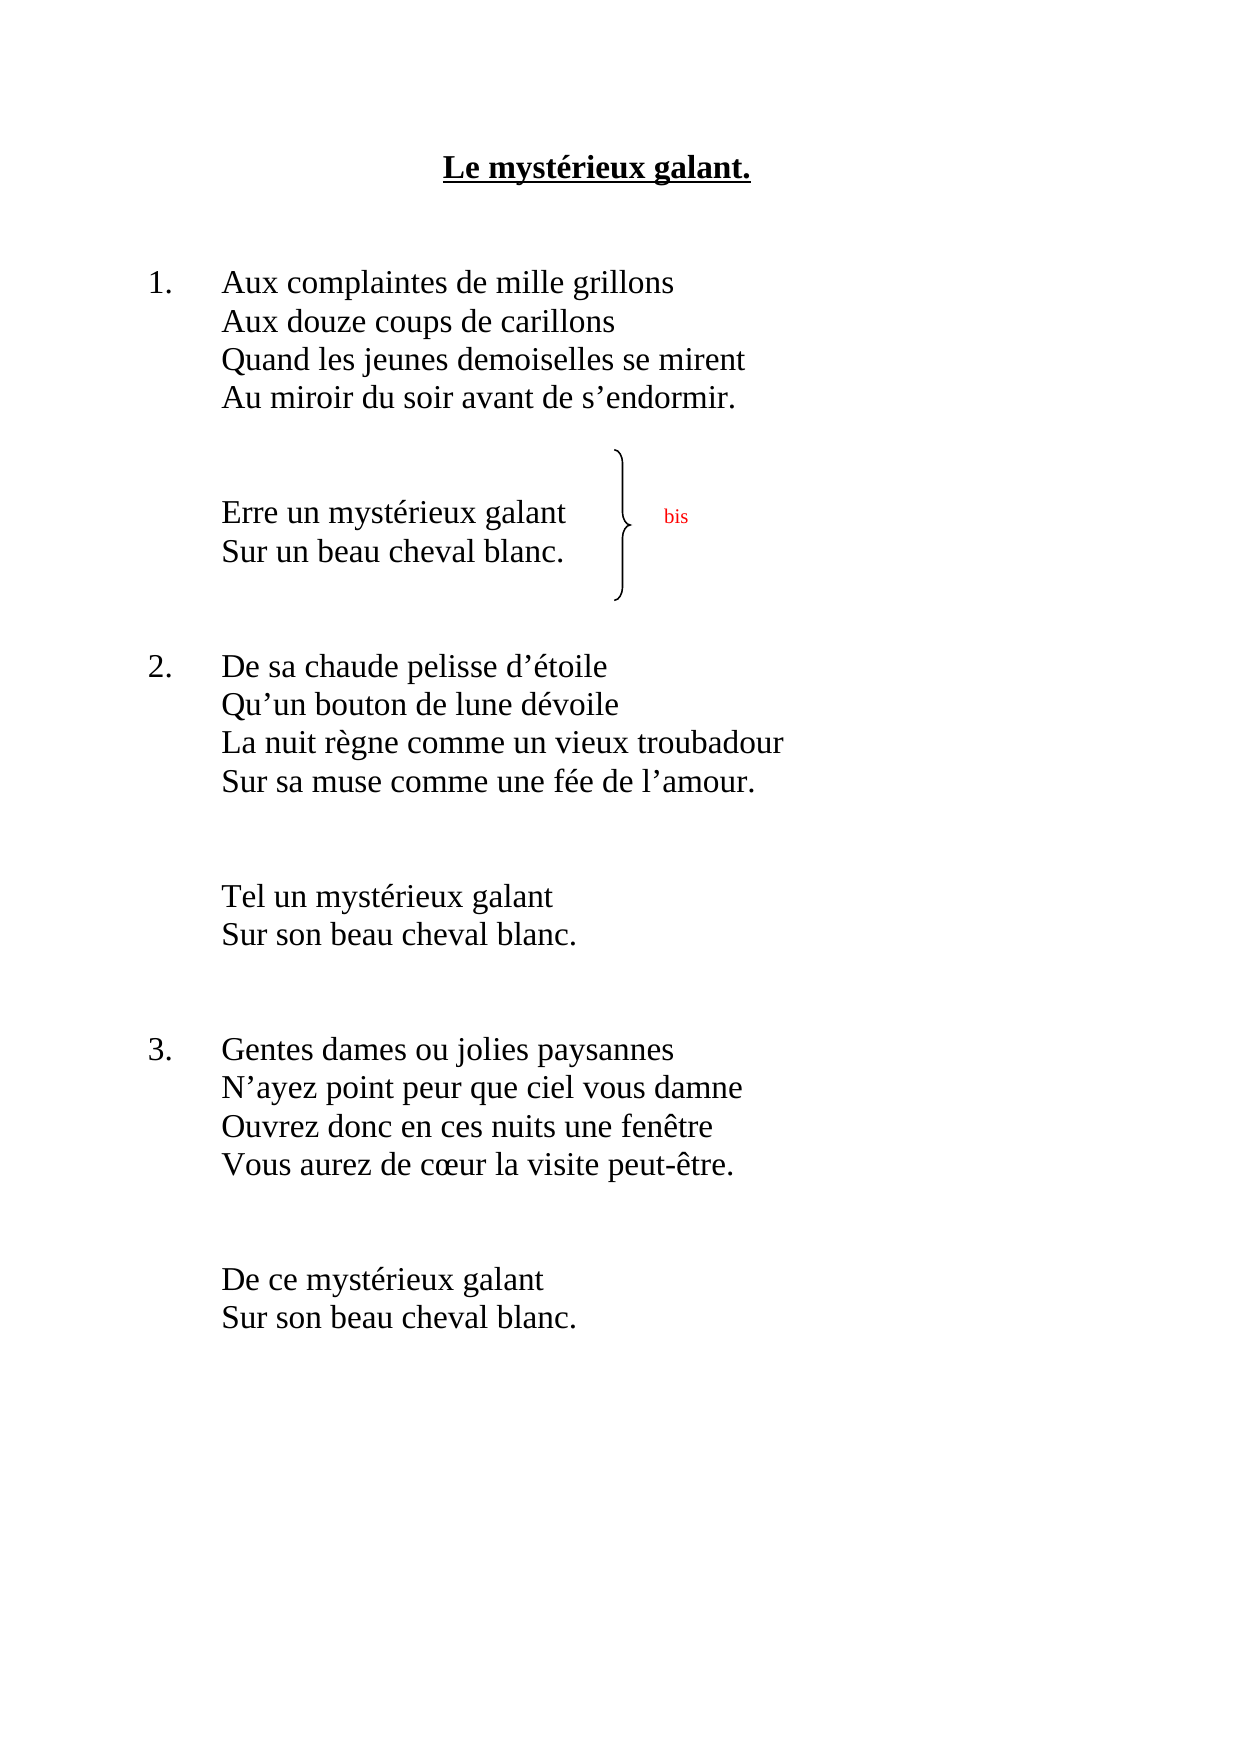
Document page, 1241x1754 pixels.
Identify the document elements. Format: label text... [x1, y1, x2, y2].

text Quand les jeunes demoiselles se mirent [221, 339, 1093, 378]
text Sur son beau cheval blanc. [221, 1298, 1093, 1336]
subtitle Erre un mystérieux galant [221, 493, 626, 531]
subtitle Ouvrez donc en ces nuits une fenêtre [221, 1106, 1093, 1144]
text Vous aurez de cœur la visite peut-être. [221, 1144, 1093, 1183]
text De ce mystérieux galant [221, 1259, 1093, 1298]
text Qu’un bouton de lune dévoile [221, 684, 1093, 723]
text Aux douze coups de carillons [221, 301, 1093, 339]
text Sur sa muse comme une fée de l’amour. [221, 761, 1093, 799]
list Aux complaintes de mille grillons [148, 263, 1093, 301]
text Sur un beau cheval blanc. [221, 531, 622, 569]
subtitle bis [624, 493, 1093, 531]
list De sa chaude pelisse d’étoile [148, 646, 1093, 684]
text Tel un mystérieux galant [221, 876, 1093, 914]
list Gentes dames ou jolies paysannes [148, 1029, 1093, 1068]
text La nuit règne comme un vieux troubadour [221, 723, 1093, 761]
text N’ayez point peur que ciel vous damne [221, 1068, 1093, 1106]
text Sur son beau cheval blanc. [221, 914, 1093, 953]
text Le mystérieux galant. [148, 148, 1093, 186]
text [624, 531, 1093, 569]
text Au miroir du soir avant de s’endormir. [221, 378, 1093, 416]
